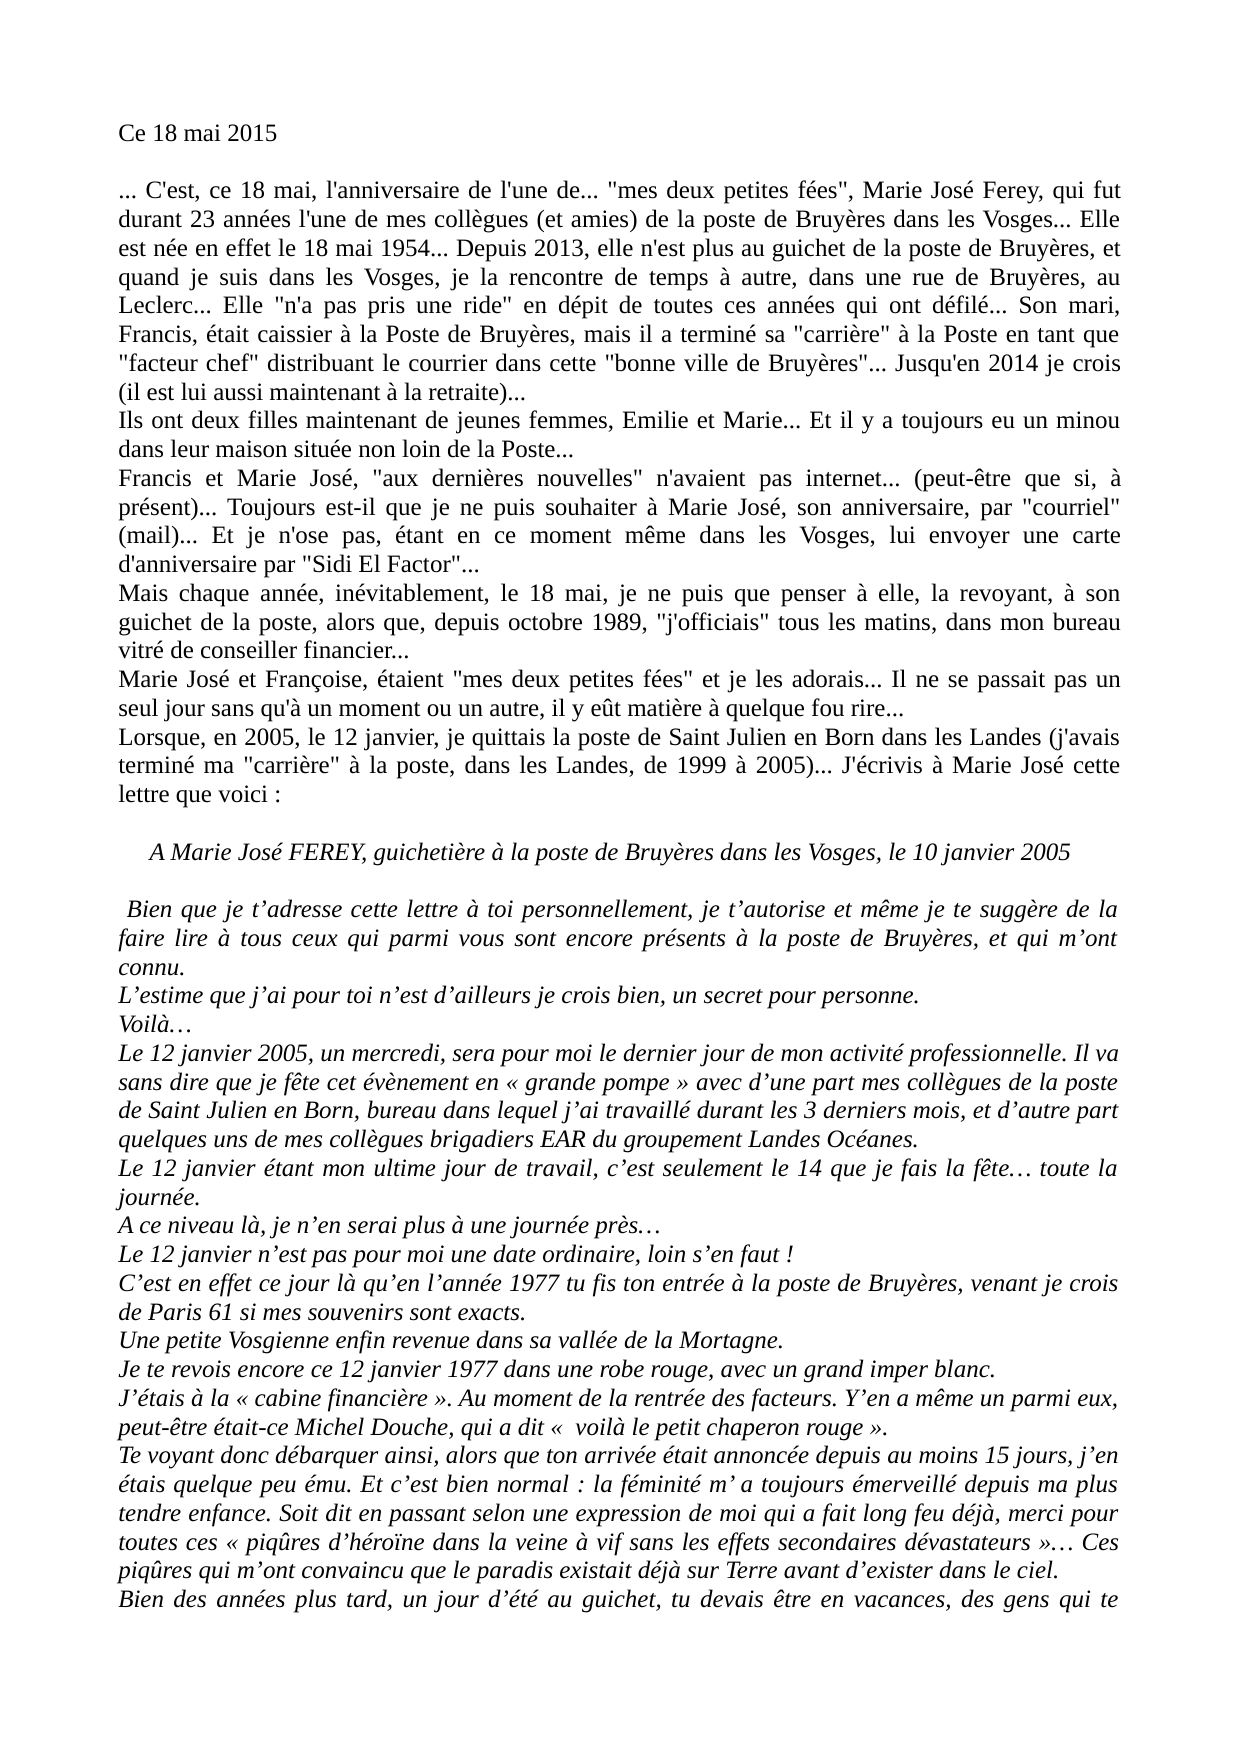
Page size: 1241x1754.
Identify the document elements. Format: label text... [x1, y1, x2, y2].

text C’est en effet ce jour là qu’en l’année 1977 tu fis ton entrée à la poste de Bruyères, venant je crois de Paris 61 si mes souvenirs sont exacts. [118, 1268, 1122, 1326]
text Le 12 janvier n’est pas pour moi une date ordinaire, loin s’en faut ! [118, 1239, 1122, 1268]
text A Marie José FEREY, guichetière à la poste de Bruyères dans les Vosges, le 10 janvier 2005 [118, 837, 1122, 866]
text Ils ont deux filles maintenant de jeunes femmes, Emilie et Marie... Et il y a toujours eu un minou dans leur maison située non loin de la Poste... [118, 406, 1122, 463]
text Bien que je t’adresse cette lettre à toi personnellement, je t’autorise et même je te suggère de la faire lire à tous ceux qui parmi vous sont encore présents à la poste de Bruyères, et qui m’ont connu. [118, 894, 1122, 981]
text Je te revois encore ce 12 janvier 1977 dans une robe rouge, avec un grand imper blanc. [118, 1354, 1122, 1383]
text A ce niveau là, je n’en serai plus à une journée près… [118, 1211, 1122, 1239]
text Francis et Marie José, "aux dernières nouvelles" n'avaient pas internet... (peut-être que si, à présent)... Toujours est-il que je ne puis souhaiter à Marie José, son anniversaire, par "courriel" (mail)... Et je n'ose pas, étant en ce moment même dans les Vosges, lui envoyer une carte d'anniversaire par "Sidi El Factor"... [118, 463, 1122, 578]
text Te voyant donc débarquer ainsi, alors que ton arrivée était annoncée depuis au moins 15 jours, j’en étais quelque peu ému. Et c’est bien normal : la féminité m’ a toujours émerveillé depuis ma plus tendre enfance. Soit dit en passant selon une expression de moi qui a fait long feu déjà, merci pour toutes ces « piqûres d’héroïne dans la veine à vif sans les effets secondaires dévastateurs »… Ces piqûres qui m’ont convaincu que le paradis existait déjà sur Terre avant d’exister dans le ciel. [118, 1441, 1122, 1584]
text Le 12 janvier 2005, un mercredi, sera pour moi le dernier jour de mon activité professionnelle. Il va sans dire que je fête cet évènement en « grande pompe » avec d’une part mes collègues de la poste de Saint Julien en Born, bureau dans lequel j’ai travaillé durant les 3 derniers mois, et d’autre part quelques uns de mes collègues brigadiers EAR du groupement Landes Océanes. [118, 1038, 1122, 1153]
text Bien des années plus tard, un jour d’été au guichet, tu devais être en vacances, des gens qui te [118, 1584, 1122, 1613]
text Lorsque, en 2005, le 12 janvier, je quittais la poste de Saint Julien en Born dans les Landes (j'avais terminé ma "carrière" à la poste, dans les Landes, de 1999 à 2005)... J'écrivis à Marie José cette lettre que voici : [118, 722, 1122, 808]
text Une petite Vosgienne enfin revenue dans sa vallée de la Mortagne. [118, 1326, 1122, 1354]
text Le 12 janvier étant mon ultime jour de travail, c’est seulement le 14 que je fais la fête… toute la journée. [118, 1153, 1122, 1211]
text Mais chaque année, inévitablement, le 18 mai, je ne puis que penser à elle, la revoyant, à son guichet de la poste, alors que, depuis octobre 1989, "j'officiais" tous les matins, dans mon bureau vitré de conseiller financier... [118, 578, 1122, 664]
text ... C'est, ce 18 mai, l'anniversaire de l'une de... "mes deux petites fées", Marie José Ferey, qui fut durant 23 années l'une de mes collègues (et amies) de la poste de Bruyères dans les Vosges... Elle est née en effet le 18 mai 1954... Depuis 2013, elle n'est plus au guichet de la poste de Bruyères, et quand je suis dans les Vosges, je la rencontre de temps à autre, dans une rue de Bruyères, au Leclerc... Elle "n'a pas pris une ride" en dépit de toutes ces années qui ont défilé... Son mari, Francis, était caissier à la Poste de Bruyères, mais il a terminé sa "carrière" à la Poste en tant que "facteur chef" distribuant le courrier dans cette "bonne ville de Bruyères"... Jusqu'en 2014 je crois (il est lui aussi maintenant à la retraite)... [118, 176, 1122, 406]
text Marie José et Françoise, étaient "mes deux petites fées" et je les adorais... Il ne se passait pas un seul jour sans qu'à un moment ou un autre, il y eût matière à quelque fou rire... [118, 664, 1122, 722]
text L’estime que j’ai pour toi n’est d’ailleurs je crois bien, un secret pour personne. [118, 981, 1122, 1009]
text Ce 18 mai 2015 [118, 118, 1122, 147]
text Voilà… [118, 1009, 1122, 1038]
text J’étais à la « cabine financière ». Au moment de la rentrée des facteurs. Y’en a même un parmi eux, peut-être était-ce Michel Douche, qui a dit « voilà le petit chaperon rouge ». [118, 1383, 1122, 1441]
